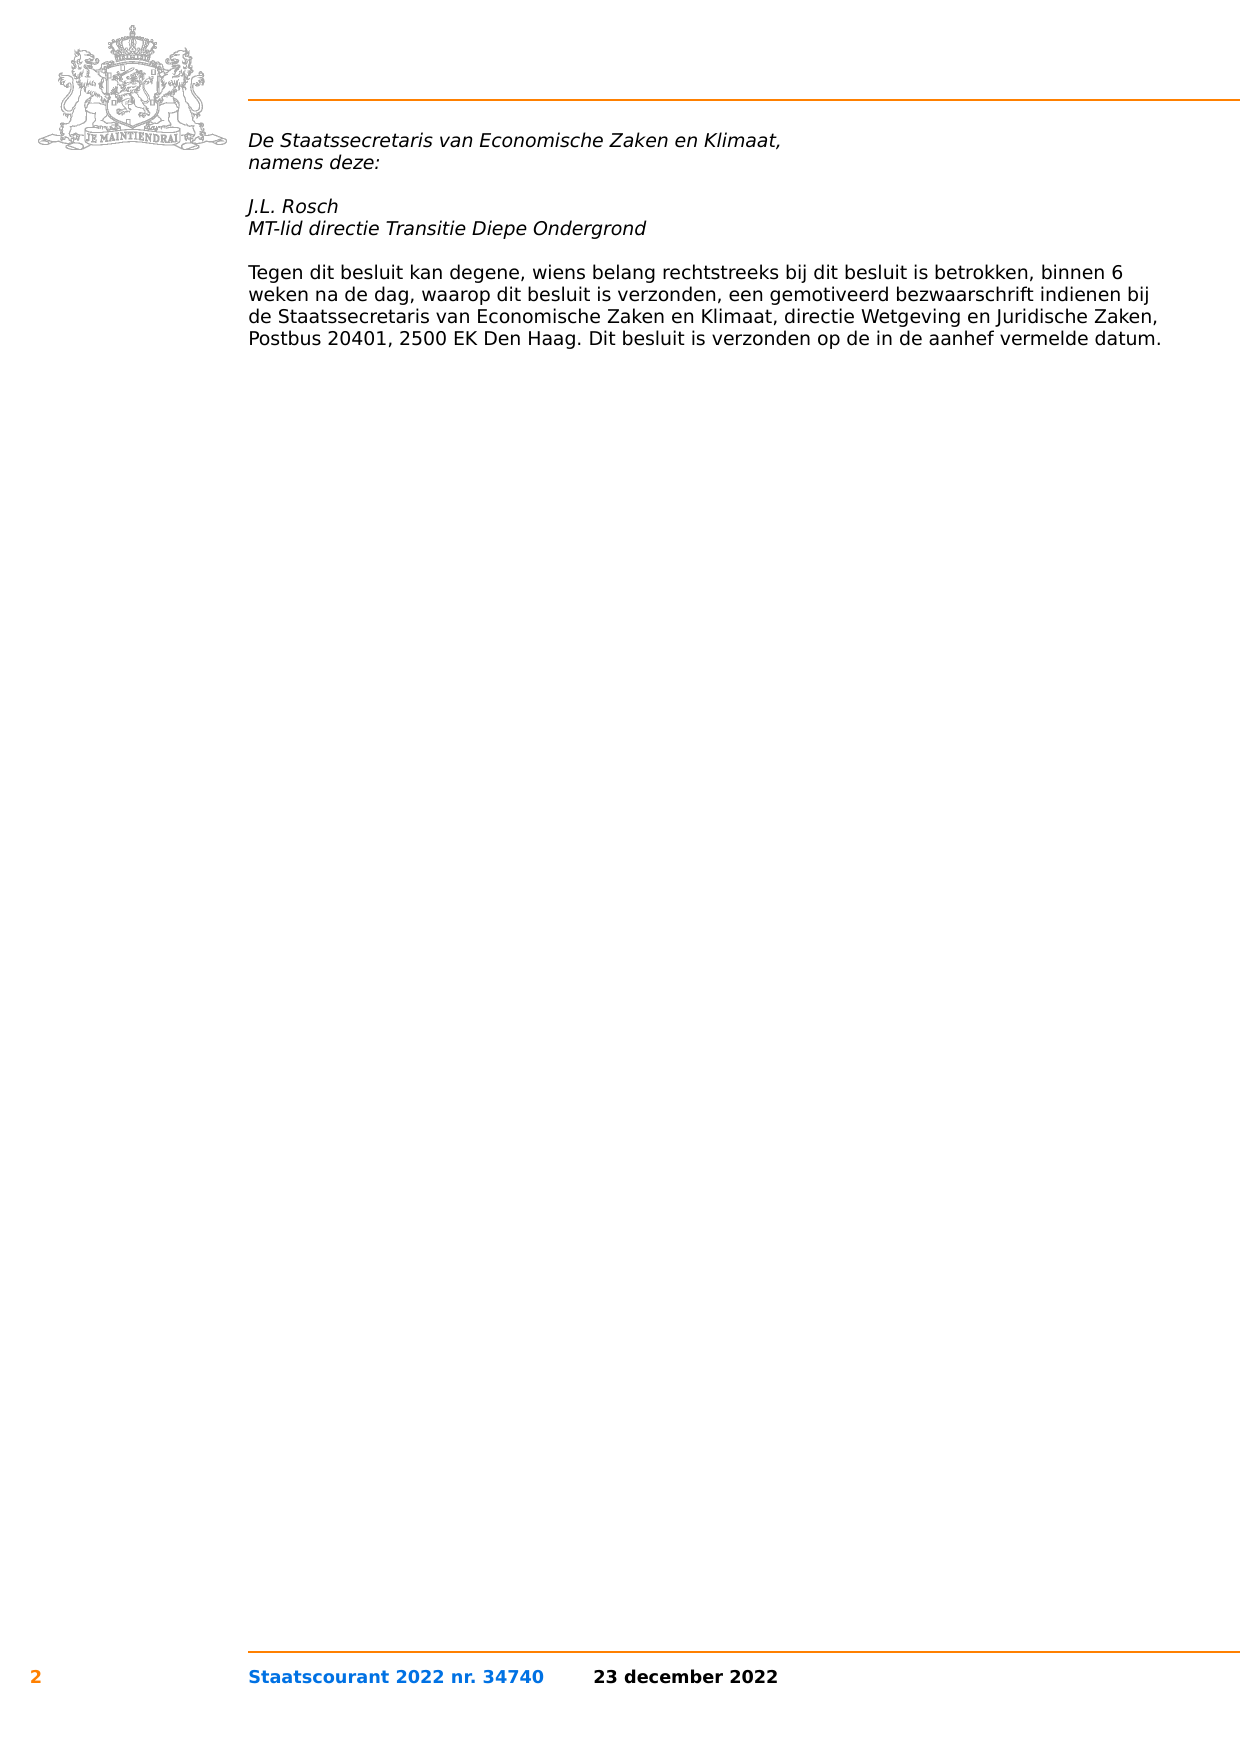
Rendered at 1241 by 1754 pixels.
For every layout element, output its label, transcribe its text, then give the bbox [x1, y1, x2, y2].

text De Staatssecretaris van Economische Zaken en Klimaat, namens deze: J.L. Rosch MT-lid directie Transitie Diepe Ondergrond [248, 130, 1163, 240]
picture [38, 25, 227, 150]
text Tegen dit besluit kan degene, wiens belang rechtstreeks bij dit besluit is betrokken, binnen 6 weken na de dag, waarop dit besluit is verzonden, een gemotiveerd bezwaarschrift indienen bij de Staatssecretaris van Economische Zaken en Klimaat, directie Wetgeving en Juridische Zaken, Postbus 20401, 2500 EK Den Haag. Dit besluit is verzonden op de in de aanhef vermelde datum. [248, 262, 1163, 349]
